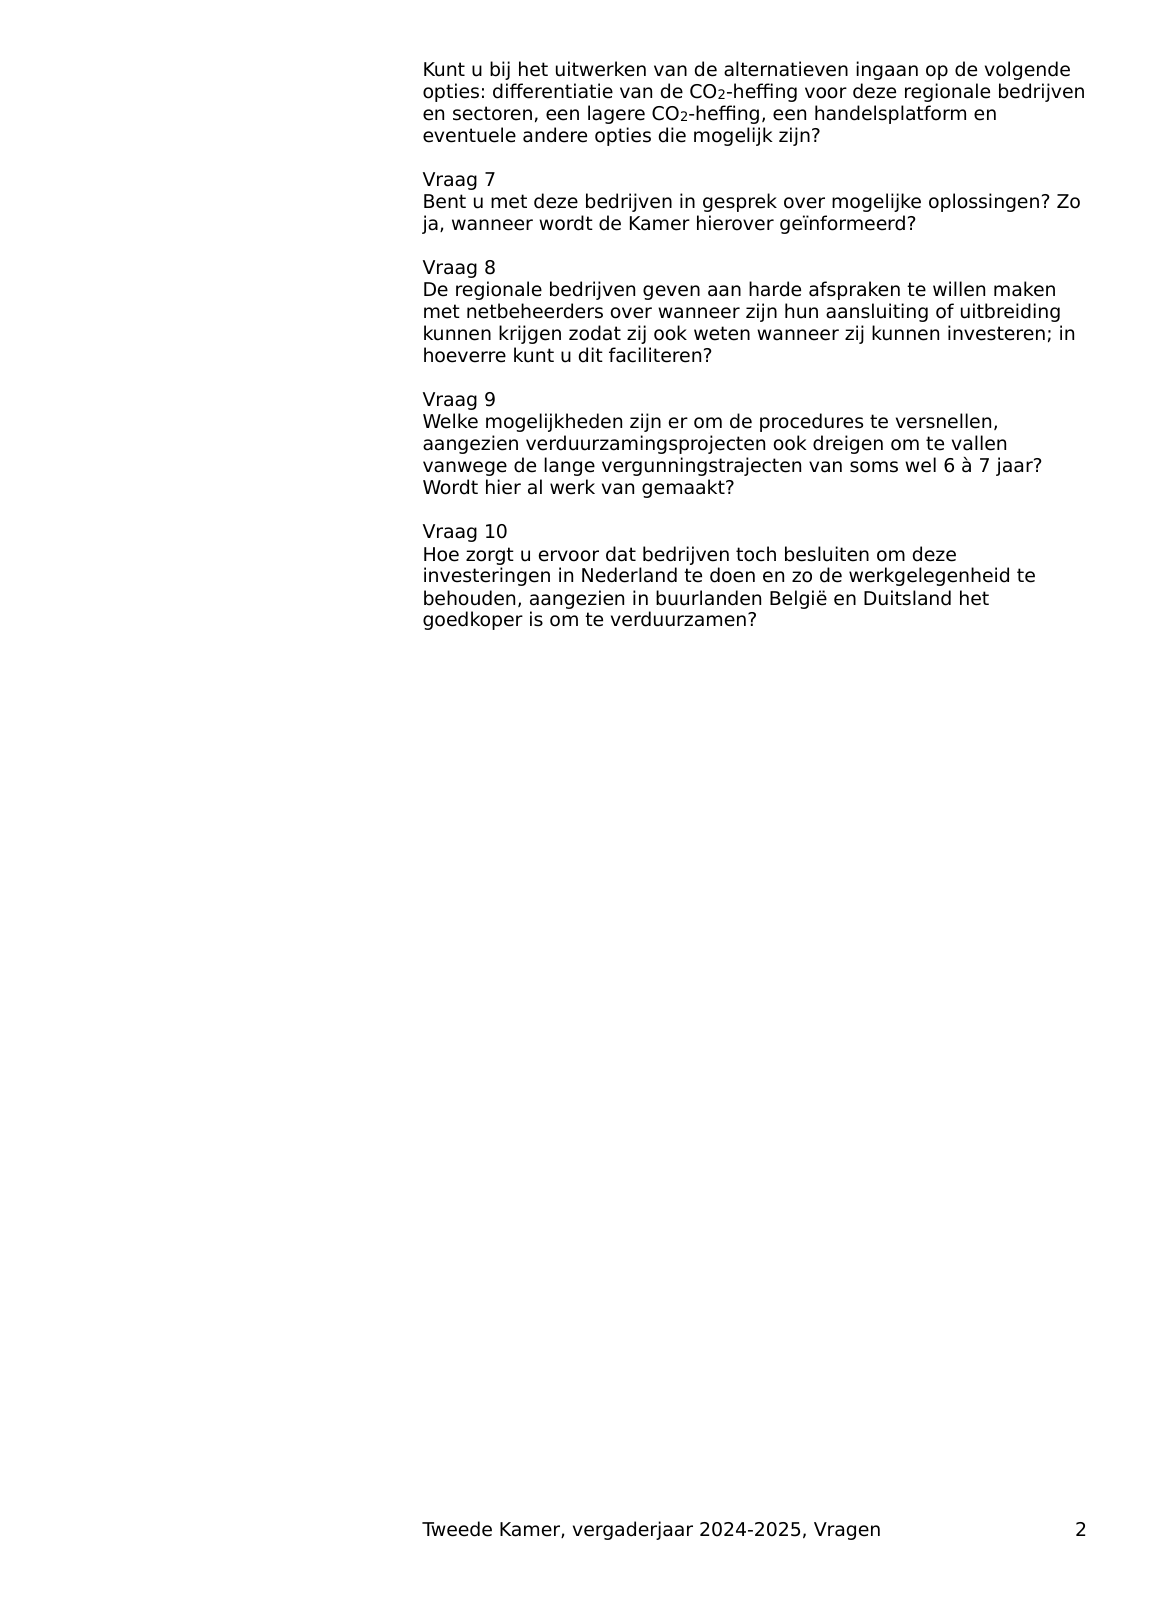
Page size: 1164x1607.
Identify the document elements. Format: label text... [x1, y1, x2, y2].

text Bent u met deze bedrijven in gesprek over mogelijke oplossingen? Zo ja, wanneer wordt de Kamer hierover geïnformeerd? [422, 191, 1087, 235]
text Vraag 7 [422, 169, 1087, 191]
text Welke mogelijkheden zijn er om de procedures te versnellen, aangezien verduurzamingsprojecten ook dreigen om te vallen vanwege de lange vergunningstrajecten van soms wel 6 à 7 jaar? Wordt hier al werk van gemaakt? [422, 411, 1087, 499]
text Vraag 10 [422, 521, 1087, 543]
text Vraag 9 [422, 389, 1087, 411]
text Hoe zorgt u ervoor dat bedrijven toch besluiten om deze investeringen in Nederland te doen en zo de werkgelegenheid te behouden, aangezien in buurlanden België en Duitsland het goedkoper is om te verduurzamen? [422, 543, 1087, 631]
text Vraag 8 [422, 257, 1087, 279]
text Kunt u bij het uitwerken van de alternatieven ingaan op de volgende opties: differentiatie van de CO2-heffing voor deze regionale bedrijven en sectoren, een lagere CO2-heffing, een handelsplatform en eventuele andere opties die mogelijk zijn? [422, 59, 1087, 147]
text De regionale bedrijven geven aan harde afspraken te willen maken met netbeheerders over wanneer zijn hun aansluiting of uitbreiding kunnen krijgen zodat zij ook weten wanneer zij kunnen investeren; in hoeverre kunt u dit faciliteren? [422, 279, 1087, 367]
